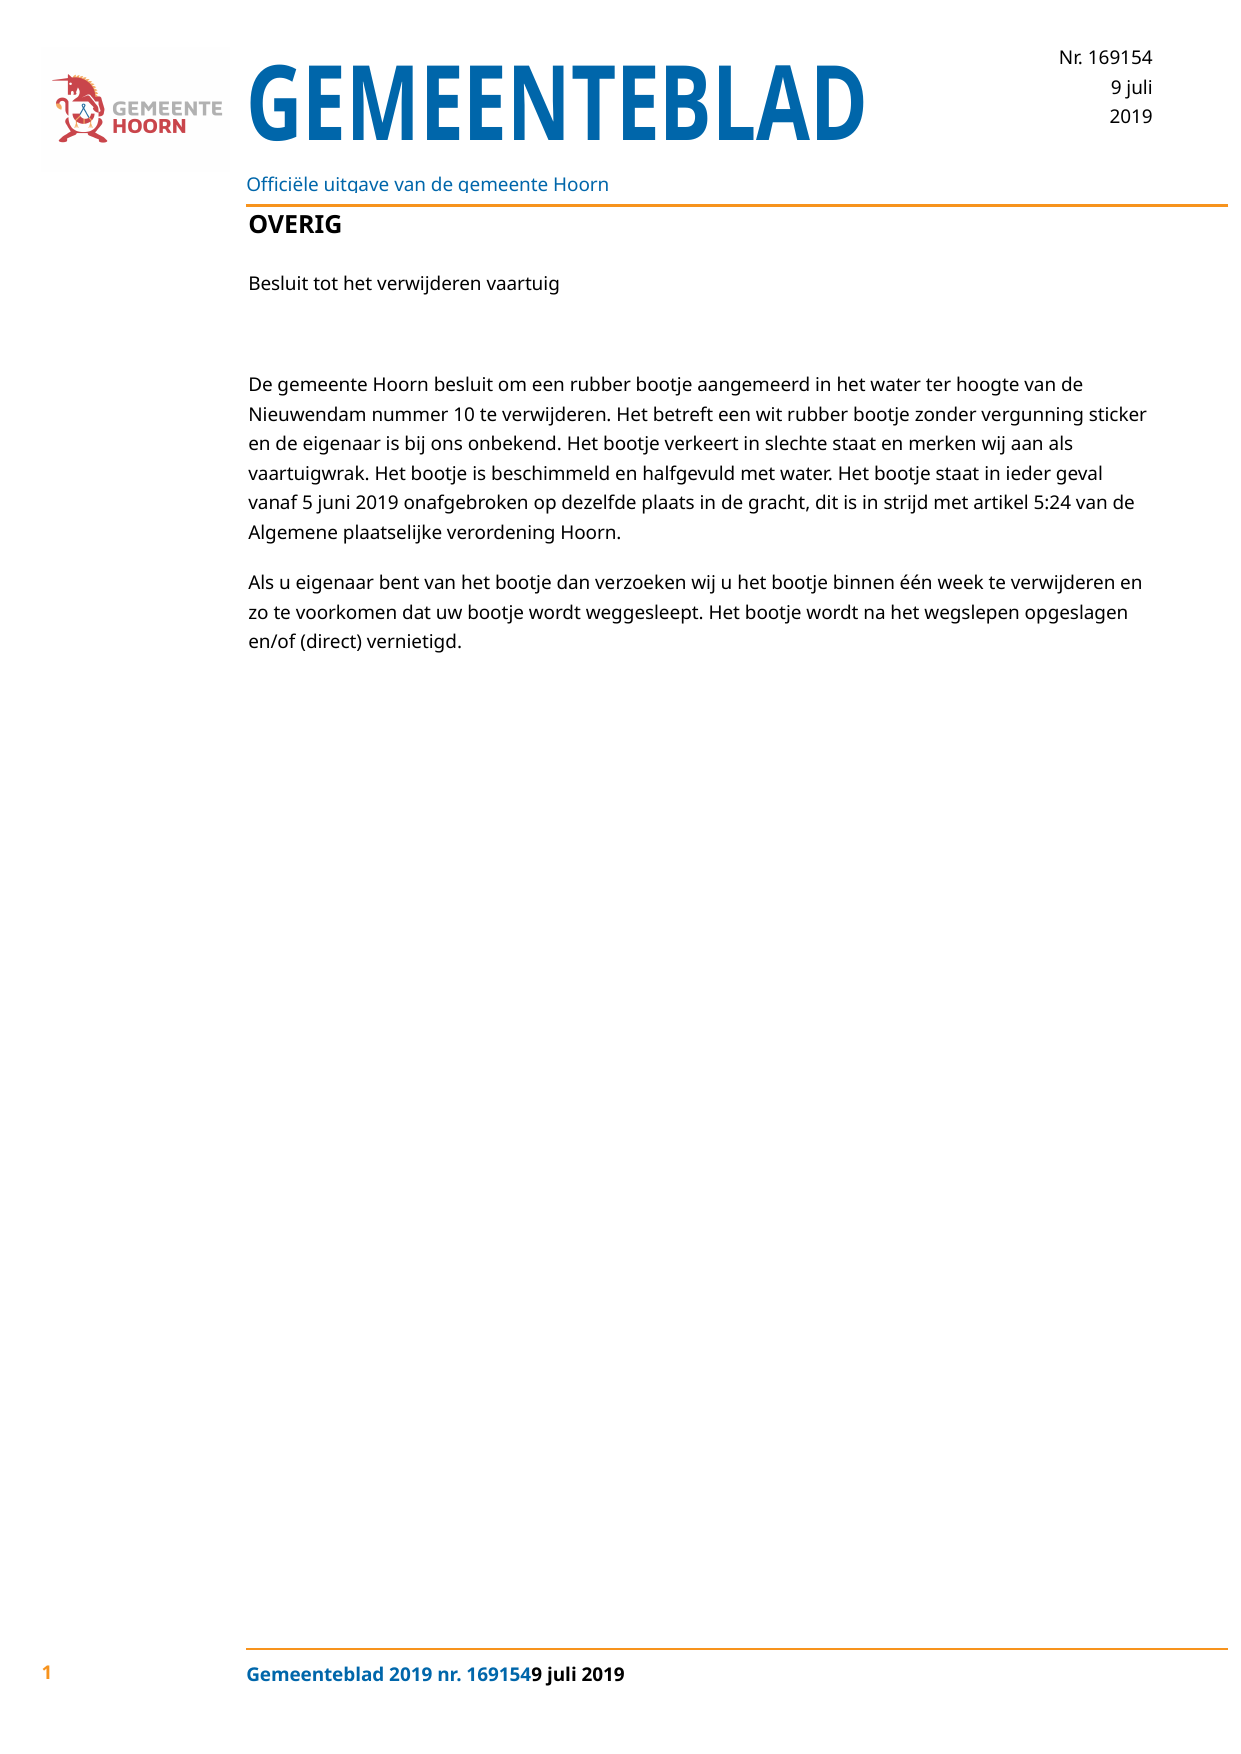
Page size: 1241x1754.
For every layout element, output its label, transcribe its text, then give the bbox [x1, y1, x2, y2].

text OVERIG [248, 207, 1152, 241]
text Als u eigenaar bent van het bootje dan verzoeken wij u het bootje binnen één week te verwijderen en zo te voorkomen dat uw bootje wordt weggesleept. Het bootje wordt na het wegslepen opgeslagen en/of (direct) vernietigd. [248, 569, 1152, 654]
text Besluit tot het verwijderen vaartuig [248, 270, 1152, 296]
text De gemeente Hoorn besluit om een rubber bootje aangemeerd in het water ter hoogte van de Nieuwendam nummer 10 te verwijderen. Het betreft een wit rubber bootje zonder vergunning sticker en de eigenaar is bij ons onbekend. Het bootje verkeert in slechte staat en merken wij aan als vaartuigwrak. Het bootje is beschimmeld en halfgevuld met water. Het bootje staat in ieder geval vanaf 5 juni 2019 onafgebroken op dezelfde plaats in de gracht, dit is in strijd met artikel 5:24 van de Algemene plaatselijke verordening Hoorn. [248, 371, 1152, 545]
picture [41, 47, 231, 172]
